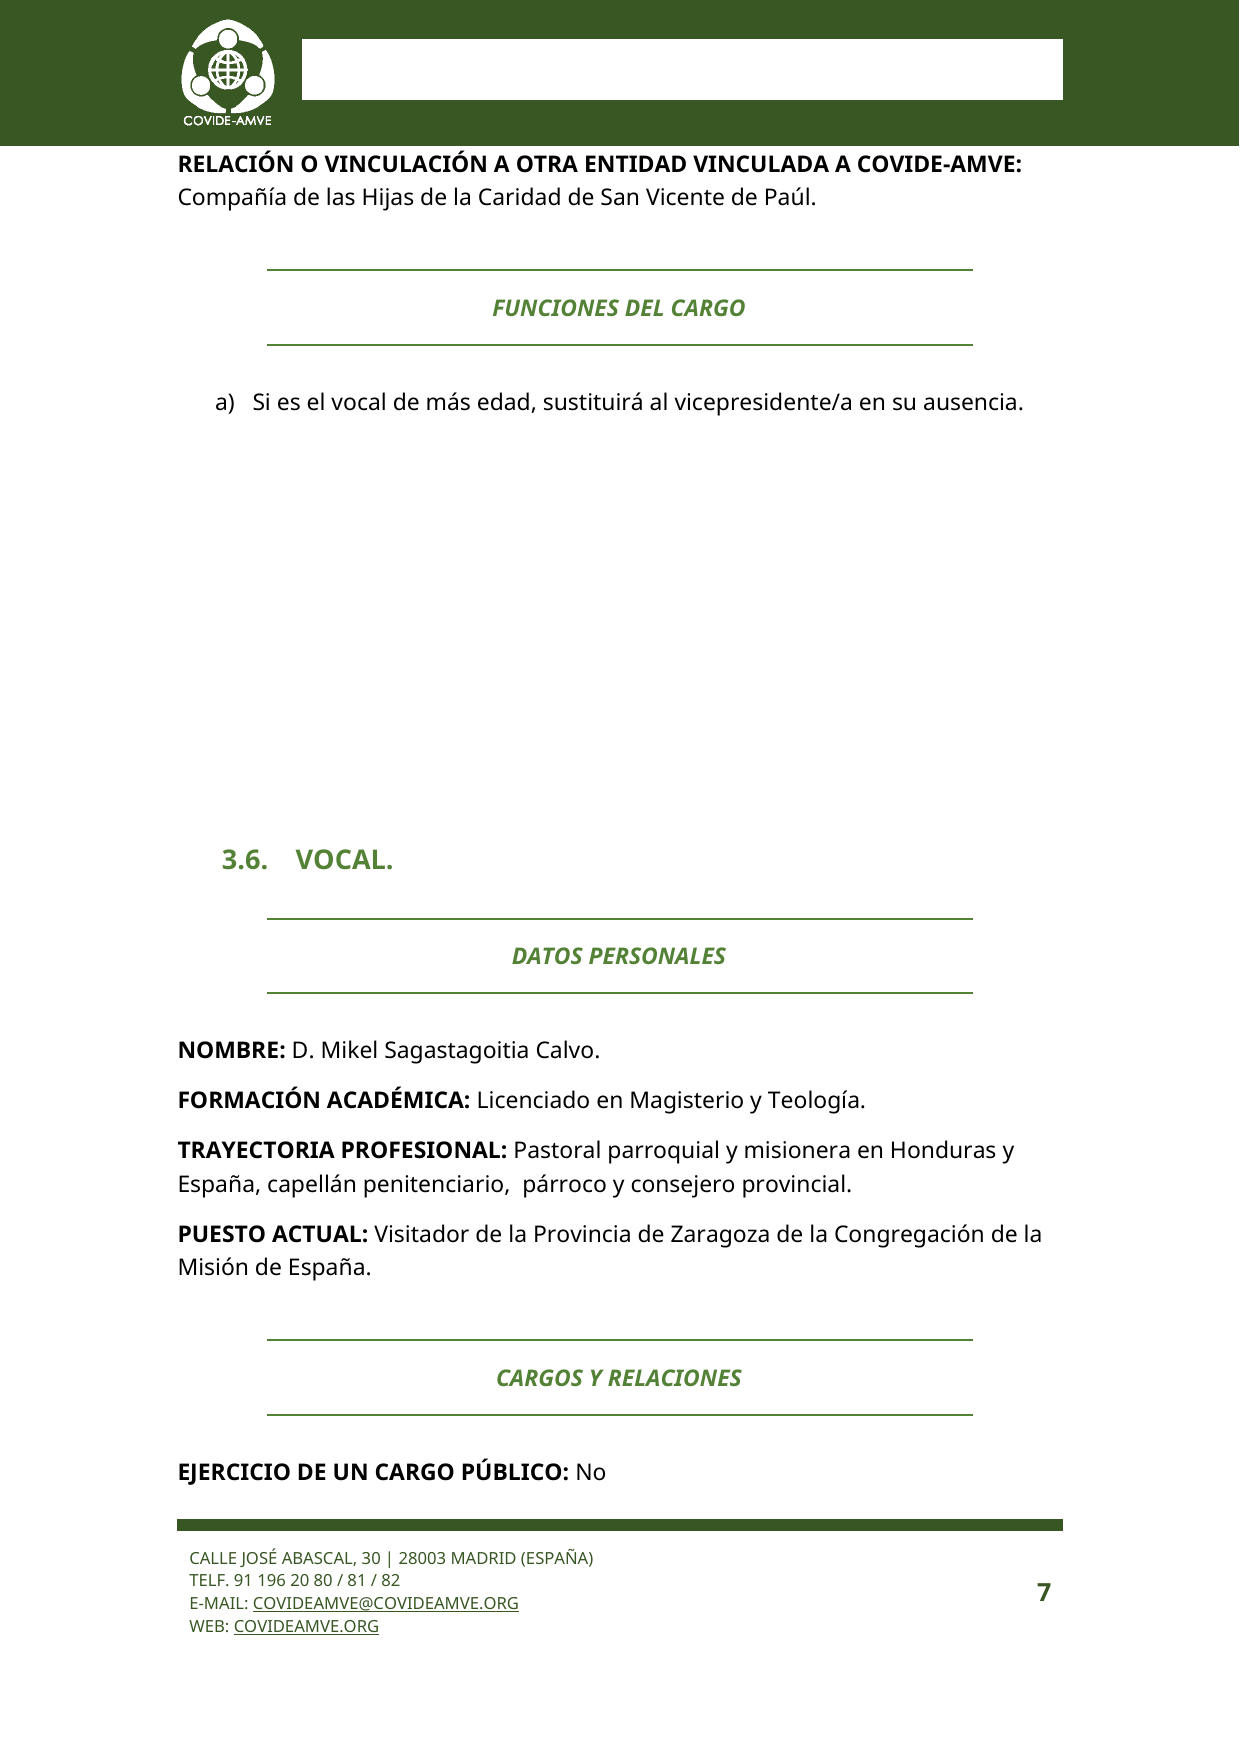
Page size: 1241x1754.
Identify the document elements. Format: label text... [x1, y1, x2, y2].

text EJERCICIO DE UN CARGO PÚBLICO: No [177, 1456, 1063, 1487]
text NOMBRE: D. Mikel Sagastagoitia Calvo. [177, 1034, 1063, 1065]
text FUNCIONES DEL CARGO [267, 271, 973, 344]
text DATOS PERSONALES [267, 920, 973, 992]
list Si es el vocal de más edad, sustituirá al vicepresidente/a en su ausencia. [215, 385, 1063, 417]
text PUESTO ACTUAL: Visitador de la Provincia de Zaragoza de la Congregación de la Misión de España. [177, 1218, 1063, 1283]
text RELACIÓN O VINCULACIÓN A OTRA ENTIDAD VINCULADA A COVIDE-AMVE: Compañía de las Hijas de la Caridad de San Vicente de Paúl. [177, 148, 1063, 212]
list VOCAL. [222, 841, 1063, 877]
text FORMACIÓN ACADÉMICA: Licenciado en Magisterio y Teología. [177, 1084, 1063, 1116]
text TRAYECTORIA PROFESIONAL: Pastoral parroquial y misionera en Honduras y España, capellán penitenciario, párroco y consejero provincial. [177, 1134, 1063, 1199]
text CARGOS Y RELACIONES [267, 1341, 973, 1414]
